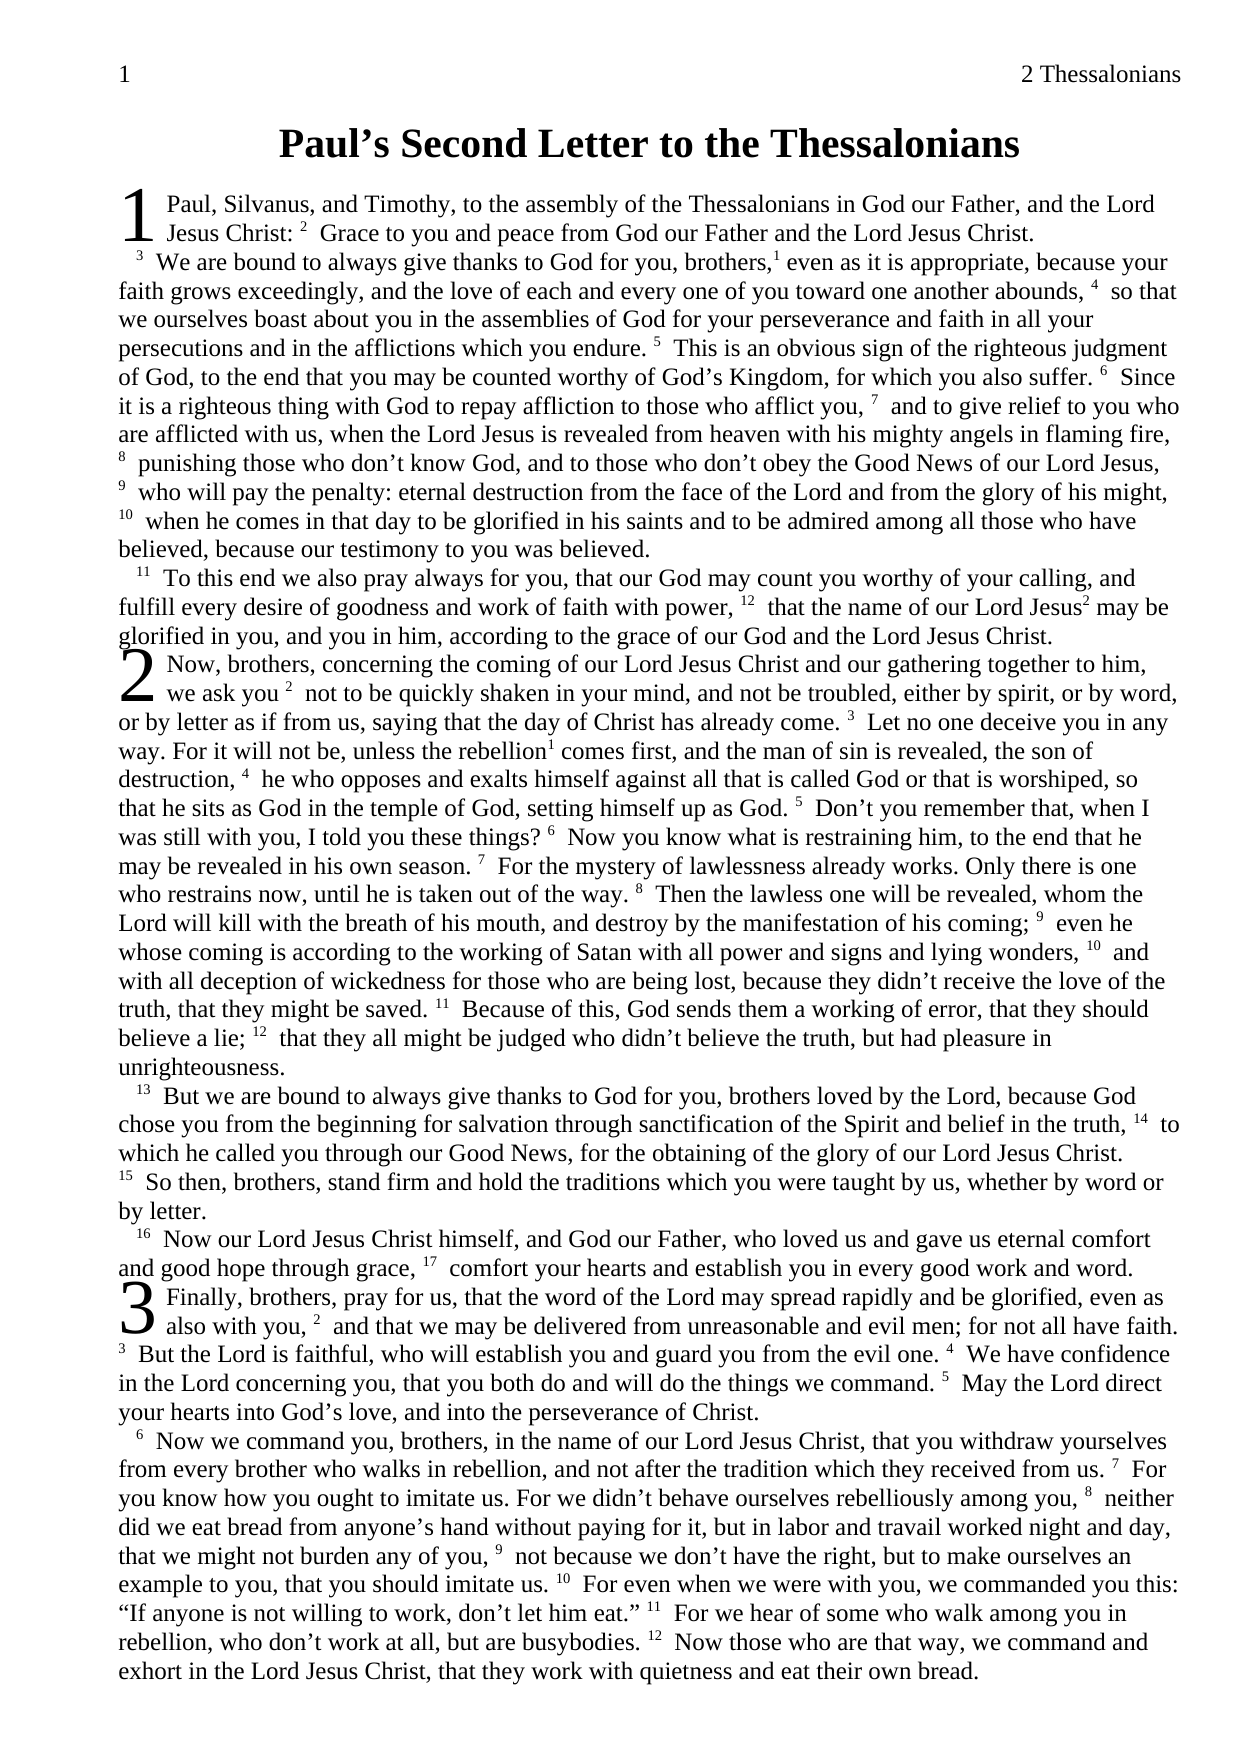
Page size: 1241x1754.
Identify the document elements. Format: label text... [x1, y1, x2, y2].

text 1Paul, Silvanus, and Timothy, to the assembly of the Thessalonians in God our Father, and the Lord Jesus Christ: 2 Grace to you and peace from God our Father and the Lord Jesus Christ. [118, 189, 1181, 247]
text Paul’s Second Letter to the Thessalonians [118, 118, 1181, 166]
text 2Now, brothers, concerning the coming of our Lord Jesus Christ and our gathering together to him, we ask you 2 not to be quickly shaken in your mind, and not be troubled, either by spirit, or by word, or by letter as if from us, saying that the day of Christ has already come. 3 Let no one deceive you in any way. For it will not be, unless the rebellion1 comes first, and the man of sin is revealed, the son of destruction, 4 he who opposes and exalts himself against all that is called God or that is worshiped, so that he sits as God in the temple of God, setting himself up as God. 5 Don’t you remember that, when I was still with you, I told you these things? 6 Now you know what is restraining him, to the end that he may be revealed in his own season. 7 For the mystery of lawlessness already works. Only there is one who restrains now, until he is taken out of the way. 8 Then the lawless one will be revealed, whom the Lord will kill with the breath of his mouth, and destroy by the manifestation of his coming; 9 even he whose coming is according to the working of Satan with all power and signs and lying wonders, 10 and with all deception of wickedness for those who are being lost, because they didn’t receive the love of the truth, that they might be saved. 11 Because of this, God sends them a working of error, that they should believe a lie; 12 that they all might be judged who didn’t believe the truth, but had pleasure in unrighteousness. [118, 649, 1181, 1081]
text 13 But we are bound to always give thanks to God for you, brothers loved by the Lord, because God chose you from the beginning for salvation through sanctification of the Spirit and belief in the truth, 14 to which he called you through our Good News, for the obtaining of the glory of our Lord Jesus Christ. 15 So then, brothers, stand firm and hold the traditions which you were taught by us, whether by word or by letter. [118, 1081, 1181, 1224]
text 16 Now our Lord Jesus Christ himself, and God our Father, who loved us and gave us eternal comfort and good hope through grace, 17 comfort your hearts and establish you in every good work and word. [118, 1224, 1181, 1282]
text 6 Now we command you, brothers, in the name of our Lord Jesus Christ, that you withdraw yourselves from every brother who walks in rebellion, and not after the tradition which they received from us. 7 For you know how you ought to imitate us. For we didn’t behave ourselves rebelliously among you, 8 neither did we eat bread from anyone’s hand without paying for it, but in labor and travail worked night and day, that we might not burden any of you, 9 not because we don’t have the right, but to make ourselves an example to you, that you should imitate us. 10 For even when we were with you, we commanded you this: “If anyone is not willing to work, don’t let him eat.” 11 For we hear of some who walk among you in rebellion, who don’t work at all, but are busybodies. 12 Now those who are that way, we command and exhort in the Lord Jesus Christ, that they work with quietness and eat their own bread. [118, 1426, 1181, 1684]
text 3Finally, brothers, pray for us, that the word of the Lord may spread rapidly and be glorified, even as also with you, 2 and that we may be delivered from unreasonable and evil men; for not all have faith. 3 But the Lord is faithful, who will establish you and guard you from the evil one. 4 We have confidence in the Lord concerning you, that you both do and will do the things we command. 5 May the Lord direct your hearts into God’s love, and into the perseverance of Christ. [118, 1282, 1181, 1426]
text 3 We are bound to always give thanks to God for you, brothers,1 even as it is appropriate, because your faith grows exceedingly, and the love of each and every one of you toward one another abounds, 4 so that we ourselves boast about you in the assemblies of God for your perseverance and faith in all your persecutions and in the afflictions which you endure. 5 This is an obvious sign of the righteous judgment of God, to the end that you may be counted worthy of God’s Kingdom, for which you also suffer. 6 Since it is a righteous thing with God to repay affliction to those who afflict you, 7 and to give relief to you who are afflicted with us, when the Lord Jesus is revealed from heaven with his mighty angels in flaming fire, 8 punishing those who don’t know God, and to those who don’t obey the Good News of our Lord Jesus, 9 who will pay the penalty: eternal destruction from the face of the Lord and from the glory of his might, 10 when he comes in that day to be glorified in his saints and to be admired among all those who have believed, because our testimony to you was believed. [118, 247, 1181, 563]
text 11 To this end we also pray always for you, that our God may count you worthy of your calling, and fulfill every desire of goodness and work of faith with power, 12 that the name of our Lord Jesus2 may be glorified in you, and you in him, according to the grace of our God and the Lord Jesus Christ. [118, 563, 1181, 649]
